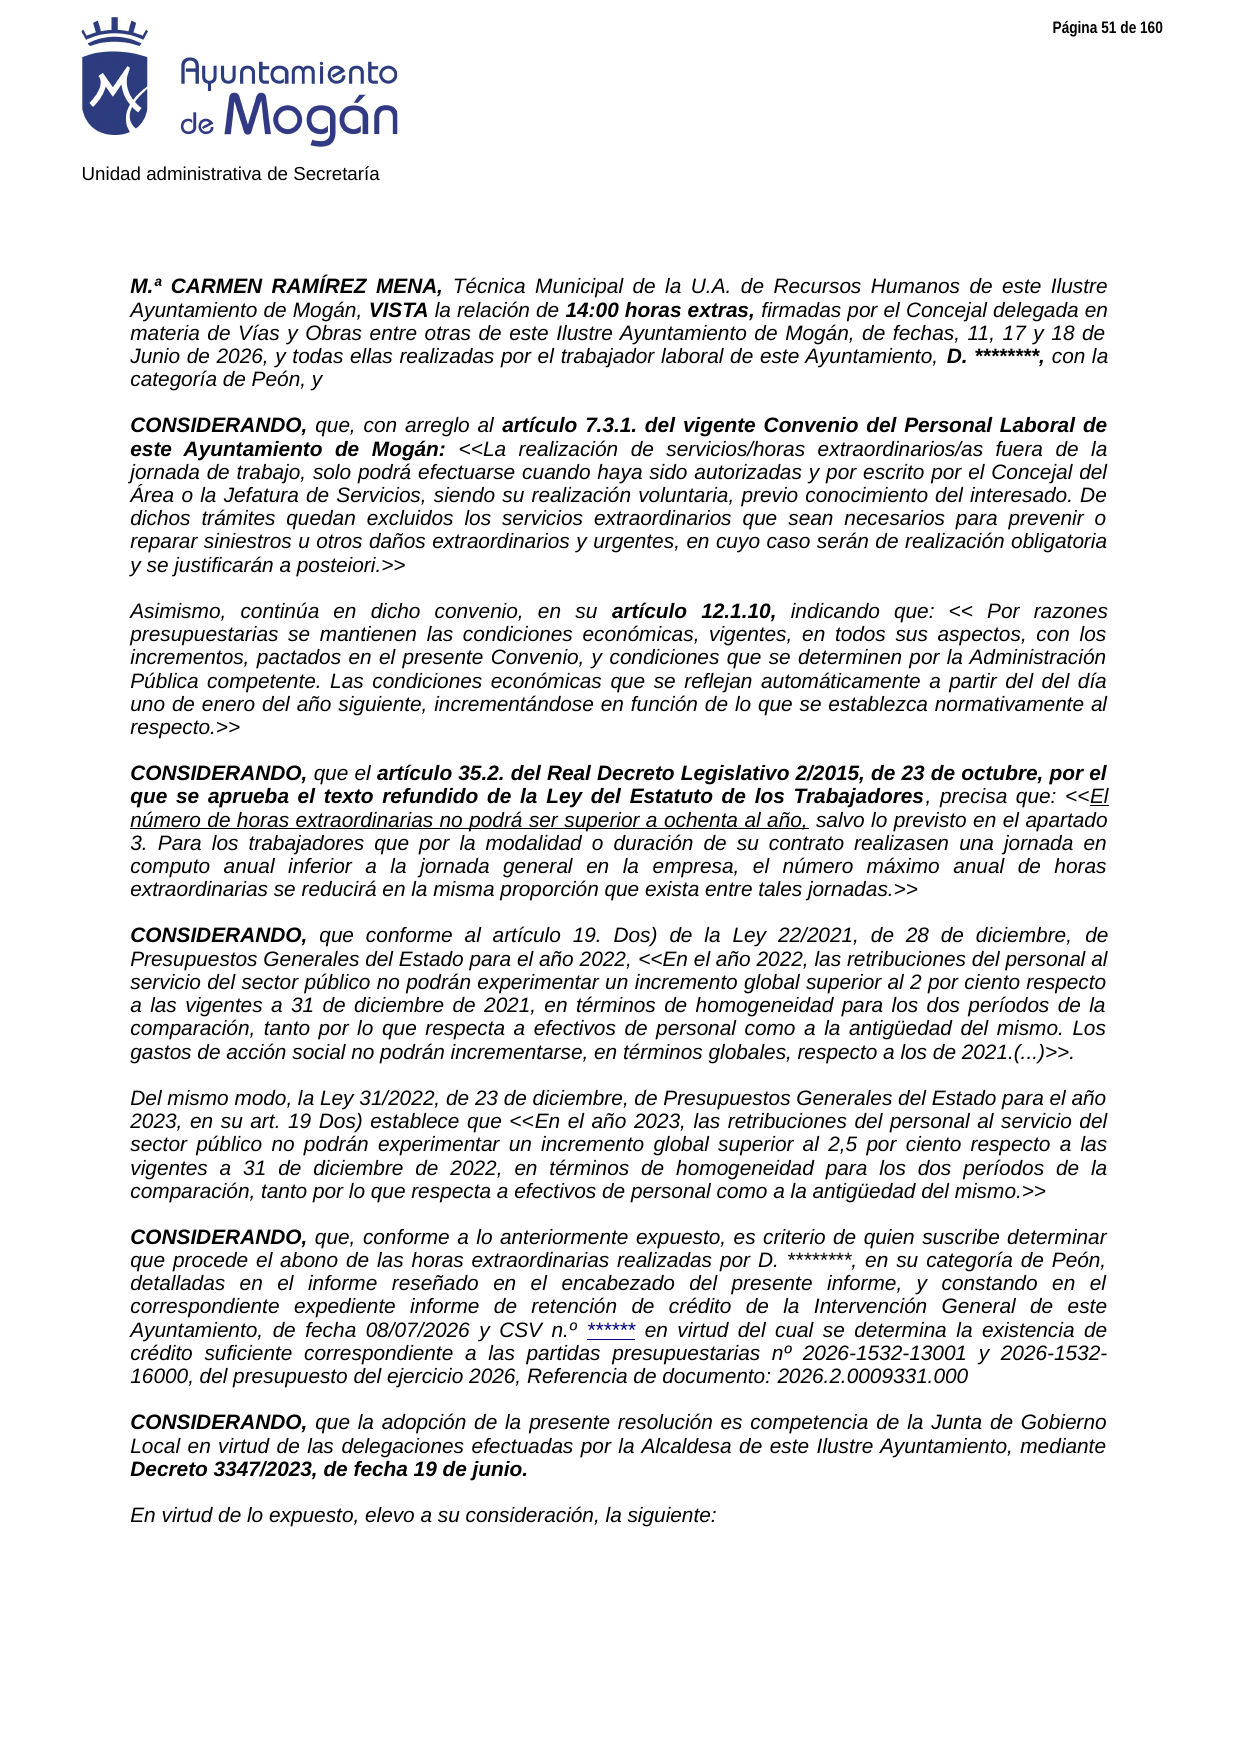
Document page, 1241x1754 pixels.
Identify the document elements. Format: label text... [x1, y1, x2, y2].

text CONSIDERANDO, que, con arreglo al artículo 7.3.1. del vigente Convenio del Personal Laboral de este Ayuntamiento de Mogán: <<La realización de servicios/horas extraordinarios/as fuera de la jornada de trabajo, solo podrá efectuarse cuando haya sido autorizadas y por escrito por el Concejal del Área o la Jefatura de Servicios, siendo su realización voluntaria, previo conocimiento del interesado. De dichos trámites quedan excluidos los servicios extraordinarios que sean necesarios para prevenir o reparar siniestros u otros daños extraordinarios y urgentes, en cuyo caso serán de realización obligatoria y se justificarán a posteiori.>> [130, 414, 1110, 577]
text CONSIDERANDO, que conforme al artículo 19. Dos) de la Ley 22/2021, de 28 de diciembre, de Presupuestos Generales del Estado para el año 2022, <<En el año 2022, las retribuciones del personal al servicio del sector público no podrán experimentar un incremento global superior al 2 por ciento respecto a las vigentes a 31 de diciembre de 2021, en términos de homogeneidad para los dos períodos de la comparación, tanto por lo que respecta a efectivos de personal como a la antigüedad del mismo. Los gastos de acción social no podrán incrementarse, en términos globales, respecto a los de 2021.(...)>>. [130, 924, 1110, 1063]
text CONSIDERANDO, que el artículo 35.2. del Real Decreto Legislativo 2/2015, de 23 de octubre, por el que se aprueba el texto refundido de la Ley del Estatuto de los Trabajadores, precisa que: <<El número de horas extraordinarias no podrá ser superior a ochenta al año, salvo lo previsto en el apartado 3. Para los trabajadores que por la modalidad o duración de su contrato realizasen una jornada en computo anual inferior a la jornada general en la empresa, el número máximo anual de horas extraordinarias se reducirá en la misma proporción que exista entre tales jornadas.>> [130, 762, 1110, 901]
text CONSIDERANDO, que, conforme a lo anteriormente expuesto, es criterio de quien suscribe determinar que procede el abono de las horas extraordinarias realizadas por D. ********, en su categoría de Peón, detalladas en el informe reseñado en el encabezado del presente informe, y constando en el correspondiente expediente informe de retención de crédito de la Intervención General de este Ayuntamiento, de fecha 08/07/2026 y CSV n.º ****** en virtud del cual se determina la existencia de crédito suficiente correspondiente a las partidas presupuestarias nº 2026-1532-13001 y 2026-1532-16000, del presupuesto del ejercicio 2026, Referencia de documento: 2026.2.0009331.000 [130, 1225, 1110, 1388]
text M.ª CARMEN RAMÍREZ MENA, Técnica Municipal de la U.A. de Recursos Humanos de este Ilustre Ayuntamiento de Mogán, VISTA la relación de 14:00 horas extras, firmadas por el Concejal delegada en materia de Vías y Obras entre otras de este Ilustre Ayuntamiento de Mogán, de fechas, 11, 17 y 18 de Junio de 2026, y todas ellas realizadas por el trabajador laboral de este Ayuntamiento, D. ********, con la categoría de Peón, y [130, 275, 1110, 391]
text Del mismo modo, la Ley 31/2022, de 23 de diciembre, de Presupuestos Generales del Estado para el año 2023, en su art. 19 Dos) establece que <<En el año 2023, las retribuciones del personal al servicio del sector público no podrán experimentar un incremento global superior al 2,5 por ciento respecto a las vigentes a 31 de diciembre de 2022, en términos de homogeneidad para los dos períodos de la comparación, tanto por lo que respecta a efectivos de personal como a la antigüedad del mismo.>> [130, 1086, 1110, 1202]
picture [81, 17, 398, 153]
text Asimismo, continúa en dicho convenio, en su artículo 12.1.10, indicando que: << Por razones presupuestarias se mantienen las condiciones económicas, vigentes, en todos sus aspectos, con los incrementos, pactados en el presente Convenio, y condiciones que se determinen por la Administración Pública competente. Las condiciones económicas que se reflejan automáticamente a partir del del día uno de enero del año siguiente, incrementándose en función de lo que se establezca normativamente al respecto.>> [130, 599, 1110, 739]
text CONSIDERANDO, que la adopción de la presente resolución es competencia de la Junta de Gobierno Local en virtud de las delegaciones efectuadas por la Alcaldesa de este Ilustre Ayuntamiento, mediante Decreto 3347/2023, de fecha 19 de junio. [130, 1411, 1110, 1481]
text En virtud de lo expuesto, elevo a su consideración, la siguiente: [130, 1503, 1110, 1527]
